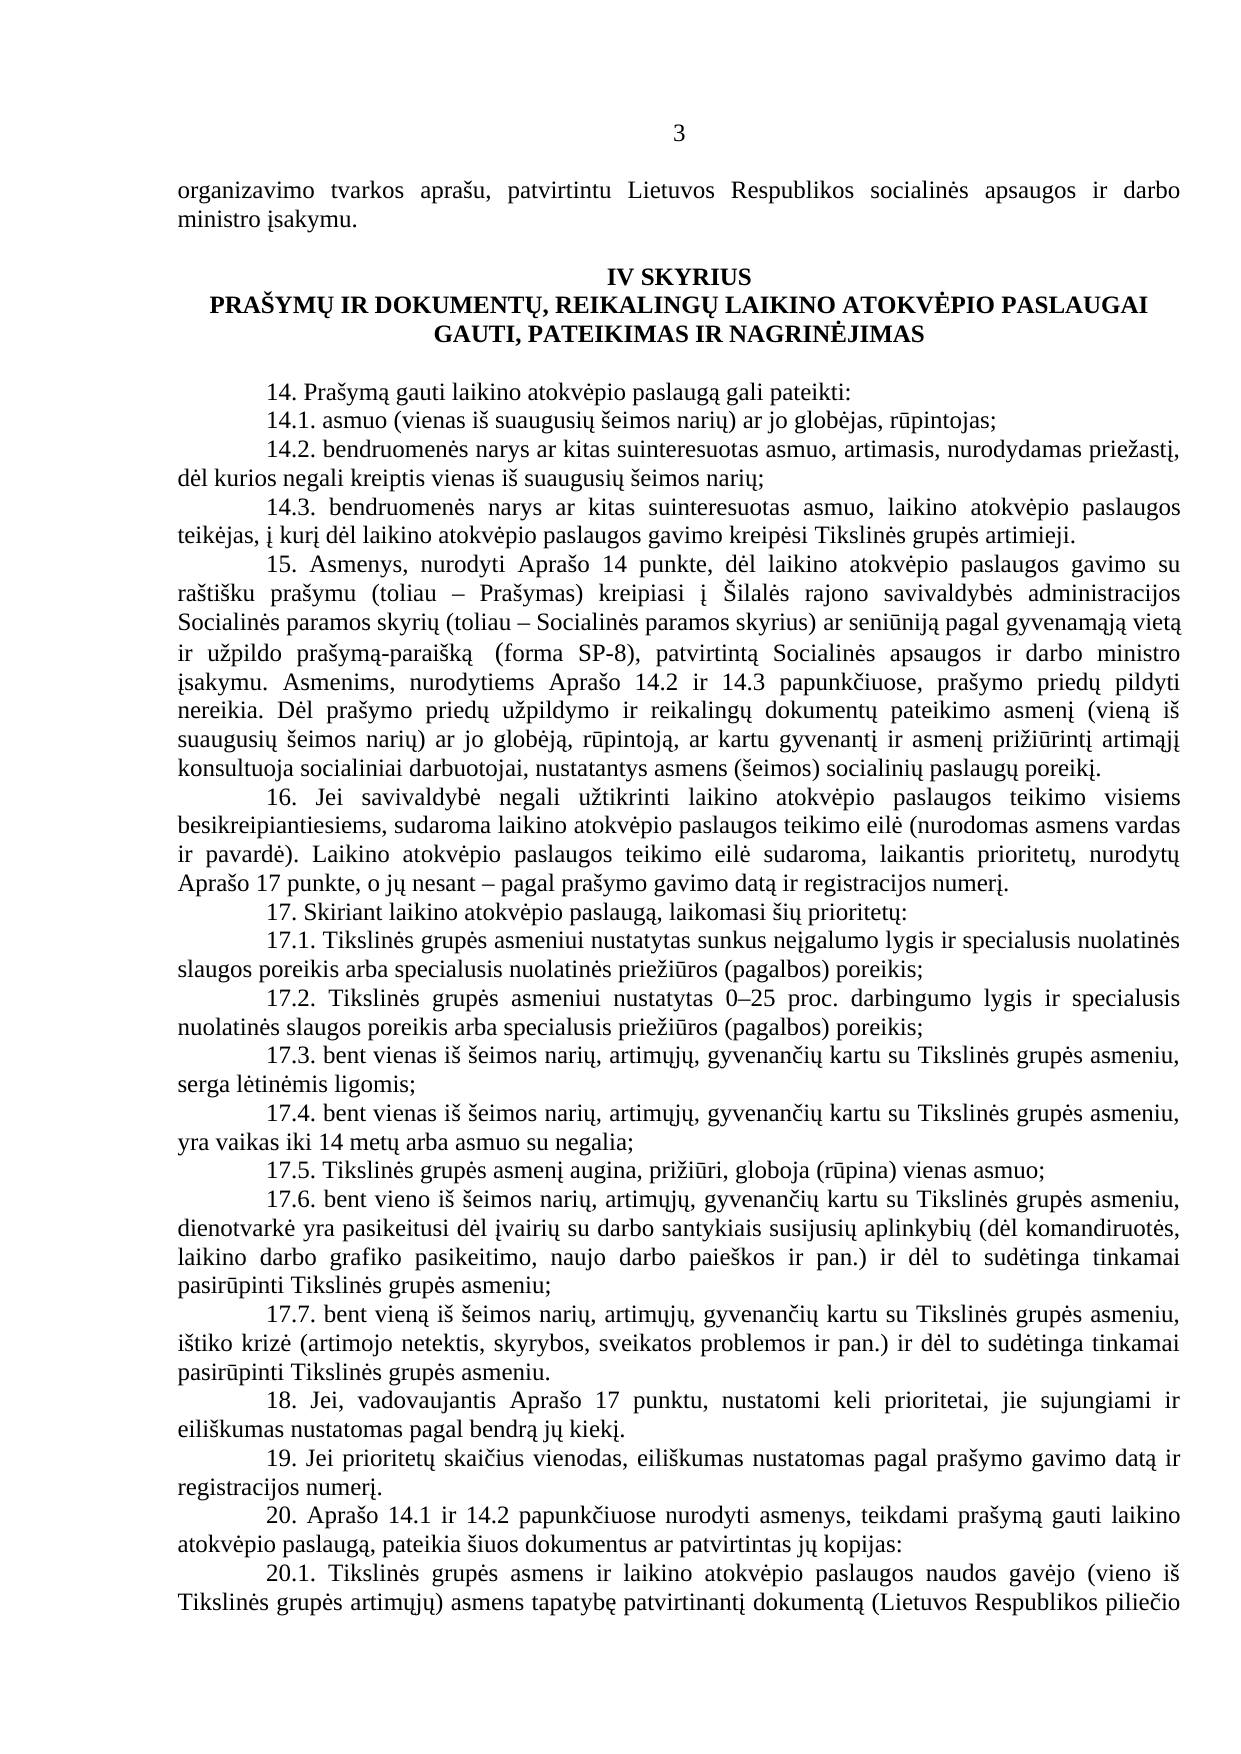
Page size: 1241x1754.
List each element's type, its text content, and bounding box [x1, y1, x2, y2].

text 17.1. Tikslinės grupės asmeniui nustatytas sunkus neįgalumo lygis ir specialusis nuolatinės slaugos poreikis arba specialusis nuolatinės priežiūros (pagalbos) poreikis; [177, 926, 1181, 983]
text 20. Aprašo 14.1 ir 14.2 papunkčiuose nurodyti asmenys, teikdami prašymą gauti laikino atokvėpio paslaugą, pateikia šiuos dokumentus ar patvirtintas jų kopijas: [177, 1501, 1181, 1558]
text 17.6. bent vieno iš šeimos narių, artimųjų, gyvenančių kartu su Tikslinės grupės asmeniu, dienotvarkė yra pasikeitusi dėl įvairių su darbo santykiais susijusių aplinkybių (dėl komandiruotės, laikino darbo grafiko pasikeitimo, naujo darbo paieškos ir pan.) ir dėl to sudėtinga tinkamai pasirūpinti Tikslinės grupės asmeniu; [177, 1184, 1181, 1299]
text 17.5. Tikslinės grupės asmenį augina, prižiūri, globoja (rūpina) vienas asmuo; [177, 1156, 1181, 1184]
text 16. Jei savivaldybė negali užtikrinti laikino atokvėpio paslaugos teikimo visiems besikreipiantiesiems, sudaroma laikino atokvėpio paslaugos teikimo eilė (nurodomas asmens vardas ir pavardė). Laikino atokvėpio paslaugos teikimo eilė sudaroma, laikantis prioritetų, nurodytų Aprašo 17 punkte, o jų nesant – pagal prašymo gavimo datą ir registracijos numerį. [177, 782, 1181, 897]
text 17.7. bent vieną iš šeimos narių, artimųjų, gyvenančių kartu su Tikslinės grupės asmeniu, ištiko krizė (artimojo netektis, skyrybos, sveikatos problemos ir pan.) ir dėl to sudėtinga tinkamai pasirūpinti Tikslinės grupės asmeniu. [177, 1299, 1181, 1386]
text 17. Skiriant laikino atokvėpio paslaugą, laikomasi šių prioritetų: [177, 897, 1181, 926]
text 17.2. Tikslinės grupės asmeniui nustatytas 0–25 proc. darbingumo lygis ir specialusis nuolatinės slaugos poreikis arba specialusis priežiūros (pagalbos) poreikis; [177, 983, 1181, 1041]
text 14.1. asmuo (vienas iš suaugusių šeimos narių) ar jo globėjas, rūpintojas; [177, 406, 1181, 434]
text PRAŠYMŲ IR DOKUMENTŲ, REIKALINGŲ LAIKINO ATOKVĖPIO PASLAUGAI GAUTI, PATEIKIMAS IR NAGRINĖJIMAS [177, 291, 1181, 348]
text 19. Jei prioritetų skaičius vienodas, eiliškumas nustatomas pagal prašymo gavimo datą ir registracijos numerį. [177, 1443, 1181, 1501]
text organizavimo tvarkos aprašu, patvirtintu Lietuvos Respublikos socialinės apsaugos ir darbo ministro įsakymu. [177, 176, 1181, 233]
text 17.3. bent vienas iš šeimos narių, artimųjų, gyvenančių kartu su Tikslinės grupės asmeniu, serga lėtinėmis ligomis; [177, 1041, 1181, 1098]
text 14.2. bendruomenės narys ar kitas suinteresuotas asmuo, artimasis, nurodydamas priežastį, dėl kurios negali kreiptis vienas iš suaugusių šeimos narių; [177, 434, 1181, 492]
text 17.4. bent vienas iš šeimos narių, artimųjų, gyvenančių kartu su Tikslinės grupės asmeniu, yra vaikas iki 14 metų arba asmuo su negalia; [177, 1098, 1181, 1156]
text 18. Jei, vadovaujantis Aprašo 17 punktu, nustatomi keli prioritetai, jie sujungiami ir eiliškumas nustatomas pagal bendrą jų kiekį. [177, 1386, 1181, 1443]
text 14.3. bendruomenės narys ar kitas suinteresuotas asmuo, laikino atokvėpio paslaugos teikėjas, į kurį dėl laikino atokvėpio paslaugos gavimo kreipėsi Tikslinės grupės artimieji. [177, 492, 1181, 549]
text 20.1. Tikslinės grupės asmens ir laikino atokvėpio paslaugos naudos gavėjo (vieno iš Tikslinės grupės artimųjų) asmens tapatybę patvirtinantį dokumentą (Lietuvos Respublikos piliečio [177, 1558, 1181, 1616]
text 14. Prašymą gauti laikino atokvėpio paslaugą gali pateikti: [266, 377, 1181, 406]
text 15. Asmenys, nurodyti Aprašo 14 punkte, dėl laikino atokvėpio paslaugos gavimo su raštišku prašymu (toliau – Prašymas) kreipiasi į Šilalės rajono savivaldybės administracijos Socialinės paramos skyrių (toliau – Socialinės paramos skyrius) ar seniūniją pagal gyvenamąją vietą ir užpildo prašymą-paraišką (forma SP-8), patvirtintą Socialinės apsaugos ir darbo ministro įsakymu. Asmenims, nurodytiems Aprašo 14.2 ir 14.3 papunkčiuose, prašymo priedų pildyti nereikia. Dėl prašymo priedų užpildymo ir reikalingų dokumentų pateikimo asmenį (vieną iš suaugusių šeimos narių) ar jo globėją, rūpintoją, ar kartu gyvenantį ir asmenį prižiūrintį artimąjį konsultuoja socialiniai darbuotojai, nustatantys asmens (šeimos) socialinių paslaugų poreikį. [177, 549, 1181, 782]
text IV SKYRIUS [177, 262, 1181, 291]
